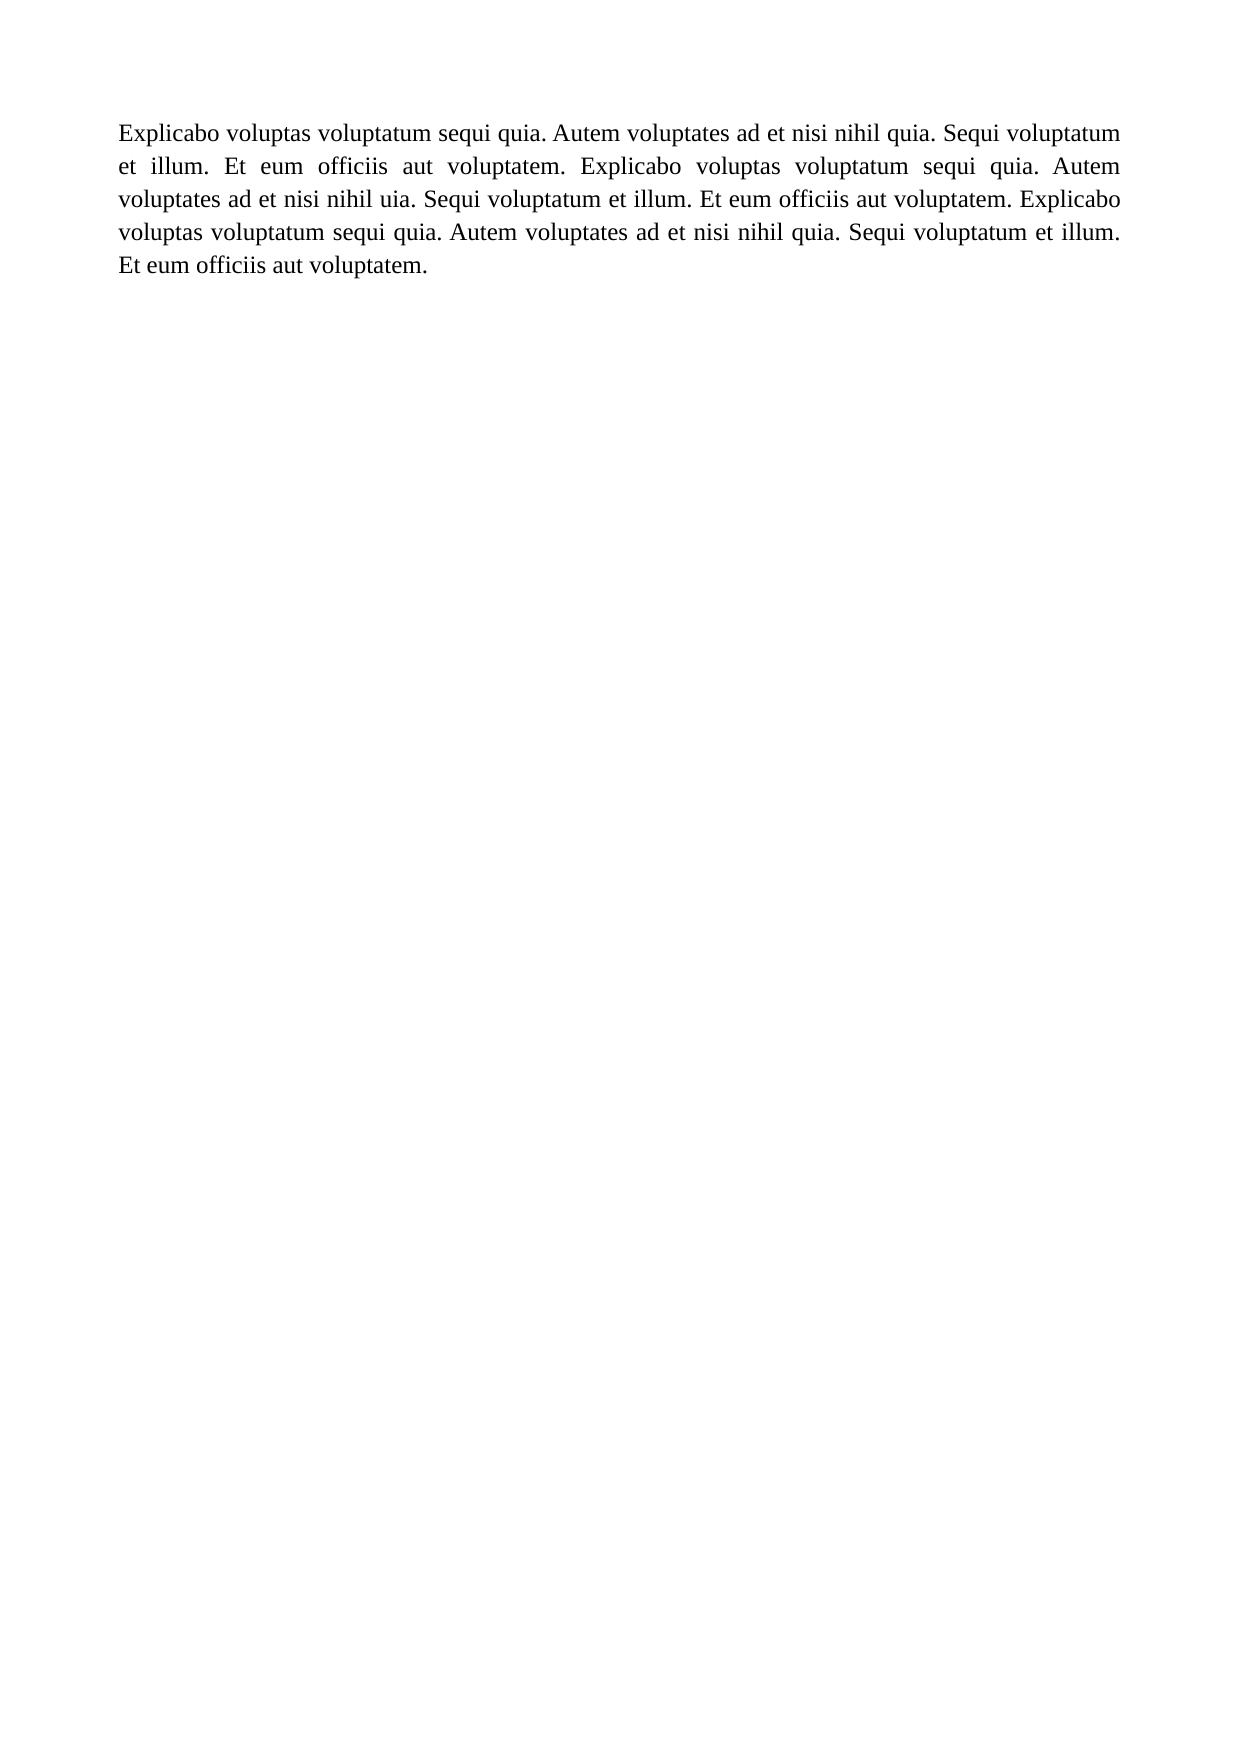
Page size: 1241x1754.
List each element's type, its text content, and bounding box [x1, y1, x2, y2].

text Explicabo voluptas voluptatum sequi quia. Autem voluptates ad et nisi nihil quia. Sequi voluptatum et illum. Et eum officiis aut voluptatem. Explicabo voluptas voluptatum sequi quia. Autem voluptates ad et nisi nihil uia. Sequi voluptatum et illum. Et eum officiis aut voluptatem. Explicabo voluptas voluptatum sequi quia. Autem voluptates ad et nisi nihil quia. Sequi voluptatum et illum. Et eum officiis aut voluptatem. [118, 118, 1122, 279]
